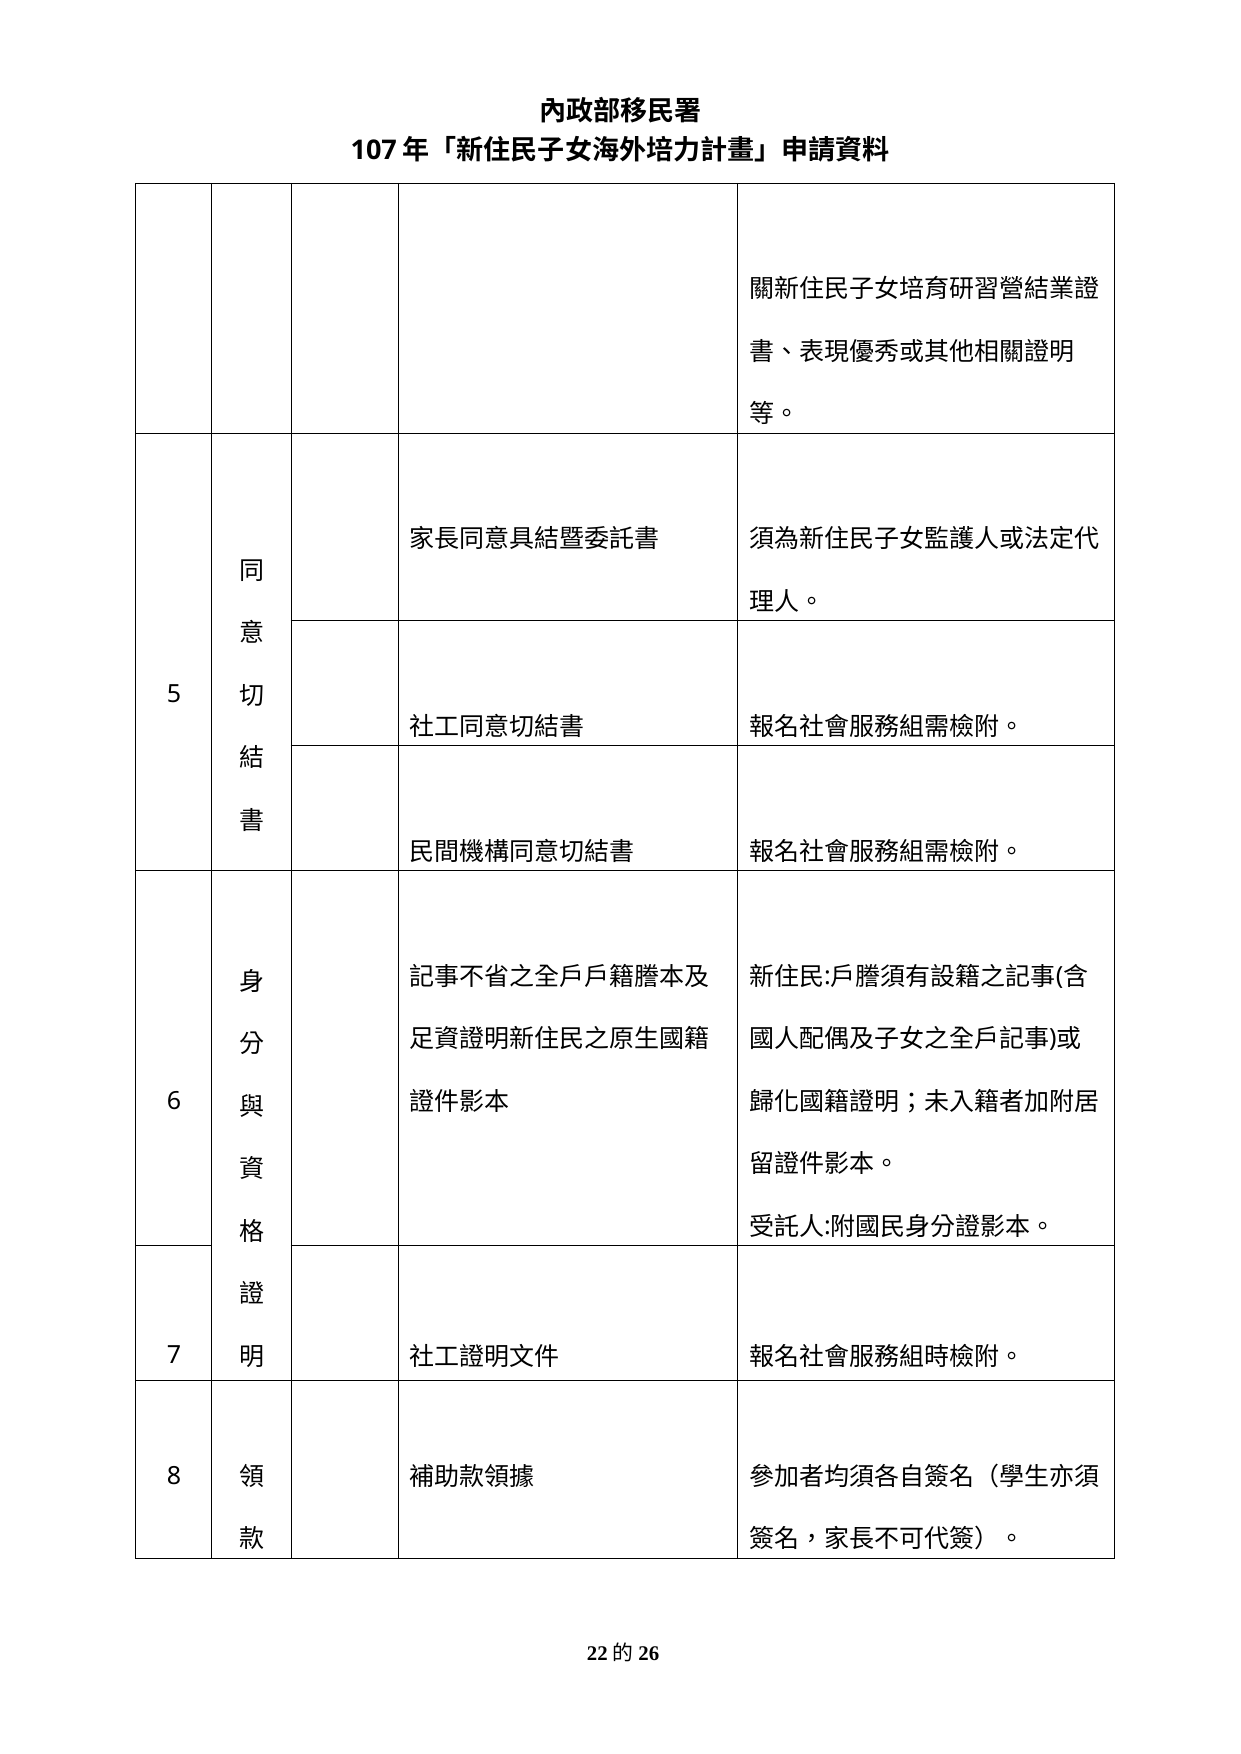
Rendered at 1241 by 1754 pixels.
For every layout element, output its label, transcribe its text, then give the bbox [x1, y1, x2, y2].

table_cell 報名社會服務組需檢附。 [738, 621, 1114, 745]
table_cell [292, 746, 398, 870]
table_cell 關新住民子女培育研習營結業證書、表現優秀或其他相關證明等。 [738, 184, 1114, 433]
table_cell 5 [136, 434, 211, 870]
table_cell [292, 184, 398, 433]
table_cell 社工同意切結書 [399, 621, 737, 745]
table_cell [292, 1246, 398, 1379]
table_cell [399, 184, 737, 433]
table_cell 家長同意具結暨委託書 [399, 434, 737, 620]
table_cell 社工證明文件 [399, 1246, 737, 1379]
table_cell 報名社會服務組需檢附。 [738, 746, 1114, 870]
table_cell [292, 621, 398, 745]
table_cell 7 [136, 1246, 211, 1379]
table_cell 報名社會服務組時檢附。 [738, 1246, 1114, 1379]
table_cell 參加者均須各自簽名（學生亦須簽名，家長不可代簽）。 [738, 1381, 1114, 1558]
table_cell 民間機構同意切結書 [399, 746, 737, 870]
table_cell 新住民:戶謄須有設籍之記事(含國人配偶及子女之全戶記事)或歸化國籍證明；未入籍者加附居留證件影本。 受託人:附國民身分證影本。 [738, 871, 1114, 1245]
table_cell [292, 871, 398, 1245]
table_cell 記事不省之全戶戶籍謄本及足資證明新住民之原生國籍證件影本 [399, 871, 737, 1245]
table_cell [292, 434, 398, 620]
table_cell 領款 [212, 1381, 291, 1558]
table_cell [292, 1381, 398, 1558]
table_cell 身分與資格證明 [212, 871, 291, 1379]
table_cell 6 [136, 871, 211, 1245]
table_cell [136, 184, 211, 433]
table_cell 須為新住民子女監護人或法定代理人。 [738, 434, 1114, 620]
table_cell [212, 184, 291, 433]
table_cell 8 [136, 1381, 211, 1558]
table_cell 同意切結書 [212, 434, 291, 870]
table_cell 補助款領據 [399, 1381, 737, 1558]
